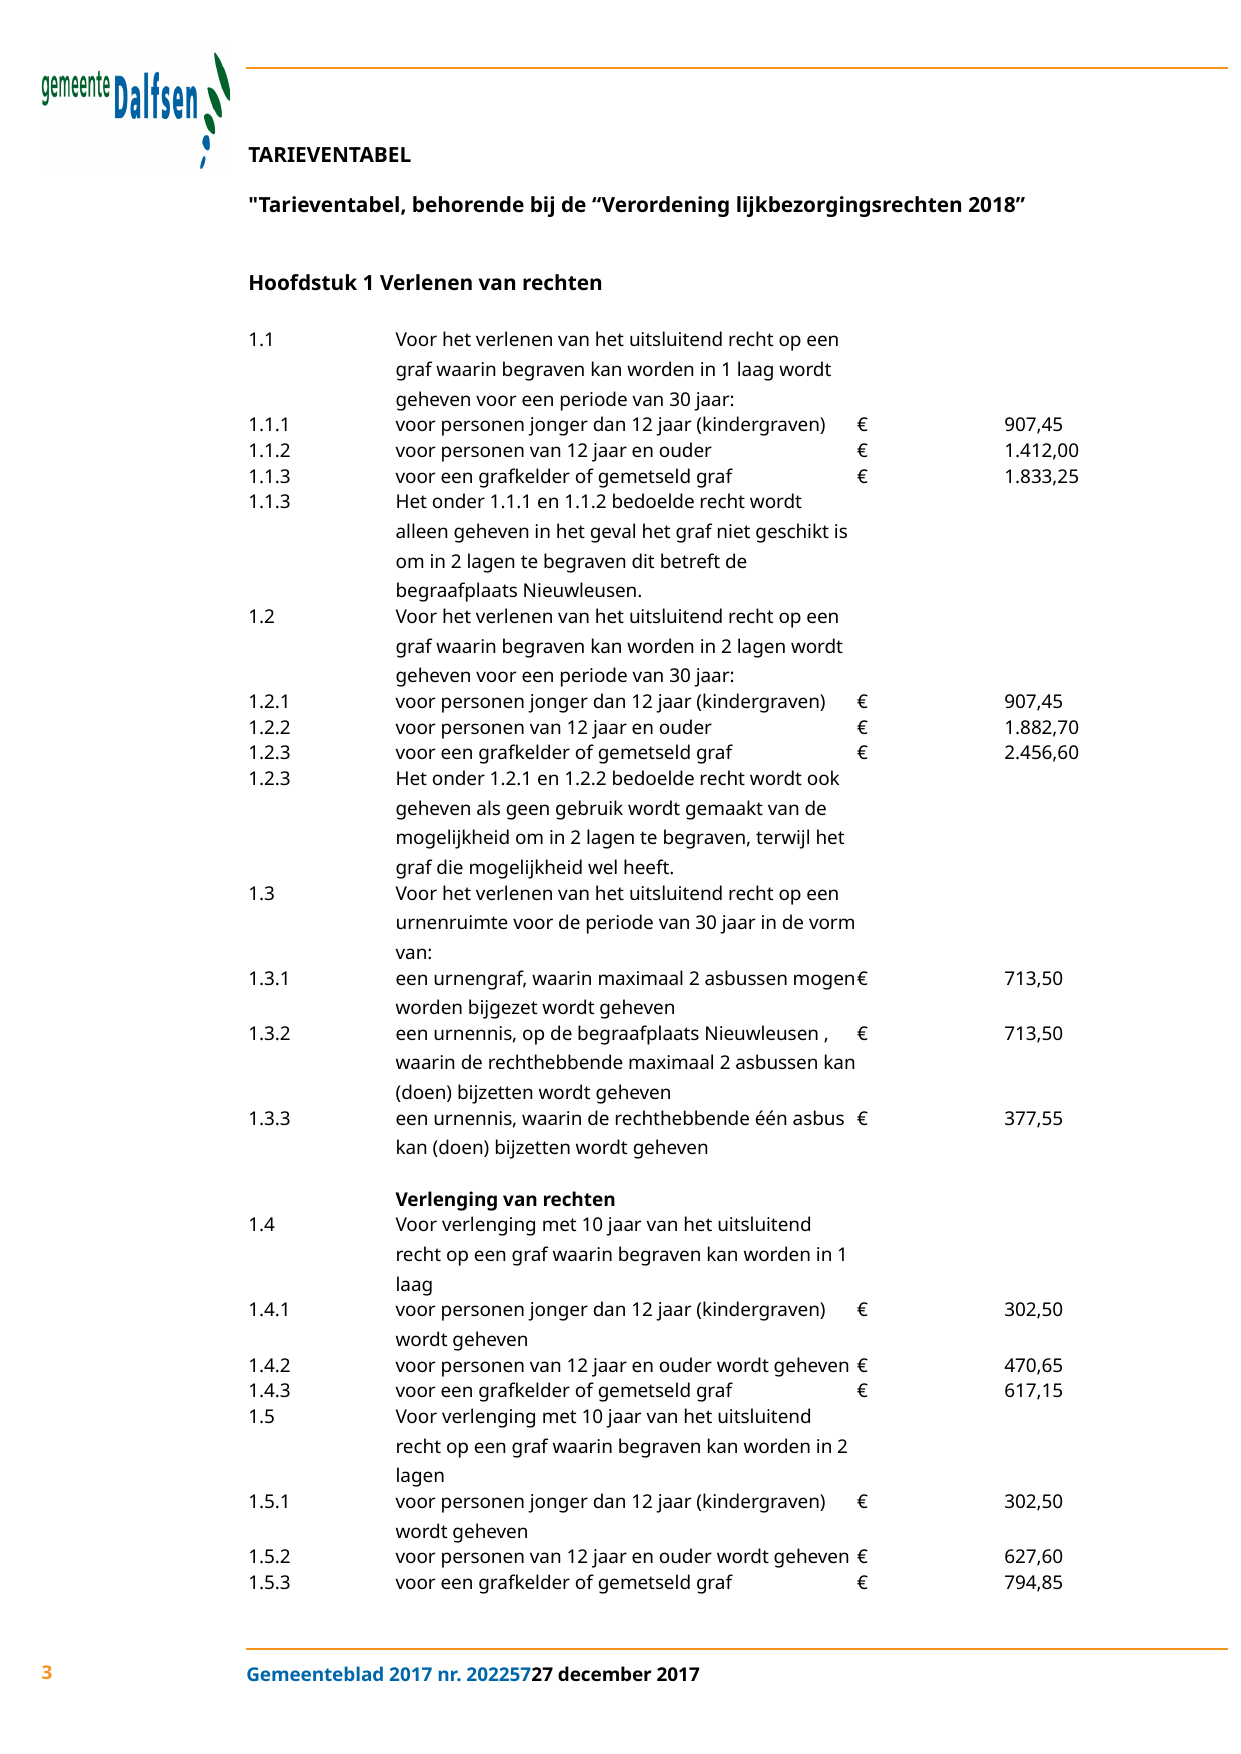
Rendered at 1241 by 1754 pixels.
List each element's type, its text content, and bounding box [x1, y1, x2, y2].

table_header Voor het verlenen van het uitsluitend recht op een graf waarin begraven kan worden in 1 laag wordt geheven voor een periode van 30 jaar: [395, 327, 857, 412]
table_cell € [857, 740, 1004, 765]
table_cell 1.1.3 [248, 463, 395, 489]
table_cell [1004, 765, 1152, 880]
table_cell Voor verlenging met 10 jaar van het uitsluitend recht op een graf waarin begraven kan worden in 2 lagen [395, 1403, 857, 1488]
table_cell [248, 1160, 395, 1186]
table_cell Het onder 1.1.1 en 1.1.2 bedoelde recht wordt alleen geheven in het geval het graf niet geschikt is om in 2 lagen te begraven dit betreft de begraafplaats Nieuwleusen. [395, 489, 857, 603]
table_cell € [857, 1544, 1004, 1569]
table_cell een urnennis, waarin de rechthebbende één asbus kan (doen) bijzetten wordt geheven [395, 1105, 857, 1160]
table_cell voor personen jonger dan 12 jaar (kindergraven) wordt geheven [395, 1297, 857, 1352]
table_cell 794,85 [1004, 1569, 1152, 1595]
table_cell € [857, 1020, 1004, 1105]
table_cell 470,65 [1004, 1352, 1152, 1378]
table_cell € [857, 1488, 1004, 1543]
table_cell € [857, 1352, 1004, 1378]
table_cell 1.5 [248, 1403, 395, 1488]
table_cell 1.3.3 [248, 1105, 395, 1160]
table_cell € [857, 1378, 1004, 1403]
table_cell € [857, 1297, 1004, 1352]
table_cell voor personen jonger dan 12 jaar (kindergraven) wordt geheven [395, 1488, 857, 1543]
table_cell € [857, 688, 1004, 714]
table_cell [248, 1186, 395, 1212]
text "Tarieventabel, behorende bij de “Verordening lijkbezorgingsrechten 2018” [248, 190, 1152, 218]
table_cell 1.2.3 [248, 740, 395, 765]
table_header [857, 327, 1004, 412]
table_cell [1004, 489, 1152, 603]
table_cell [857, 1212, 1004, 1297]
table_cell 1.5.2 [248, 1544, 395, 1569]
table_cell 1.833,25 [1004, 463, 1152, 489]
table_cell 907,45 [1004, 688, 1152, 714]
table_cell 1.882,70 [1004, 714, 1152, 739]
table_cell 1.2.3 [248, 765, 395, 880]
table_header [1004, 327, 1152, 412]
table_cell 1.3.2 [248, 1020, 395, 1105]
table_cell 1.412,00 [1004, 437, 1152, 463]
table_cell 1.5.1 [248, 1488, 395, 1543]
table_cell 1.2.2 [248, 714, 395, 739]
text Hoofdstuk 1 Verlenen van rechten [248, 268, 1152, 297]
table_cell voor personen van 12 jaar en ouder [395, 437, 857, 463]
table_cell [857, 603, 1004, 688]
table_cell € [857, 412, 1004, 437]
table_cell [857, 765, 1004, 880]
table_cell 713,50 [1004, 1020, 1152, 1105]
table_cell [857, 1186, 1004, 1212]
table_cell 1.2.1 [248, 688, 395, 714]
table_cell 2.456,60 [1004, 740, 1152, 765]
table_cell Voor het verlenen van het uitsluitend recht op een graf waarin begraven kan worden in 2 lagen wordt geheven voor een periode van 30 jaar: [395, 603, 857, 688]
table_cell een urnennis, op de begraafplaats Nieuwleusen , waarin de rechthebbende maximaal 2 asbussen kan (doen) bijzetten wordt geheven [395, 1020, 857, 1105]
table_cell 1.2 [248, 603, 395, 688]
table_cell voor een grafkelder of gemetseld graf [395, 463, 857, 489]
table_cell [395, 1160, 857, 1186]
table_cell 1.4 [248, 1212, 395, 1297]
table_cell voor personen van 12 jaar en ouder [395, 714, 857, 739]
table_header 1.1 [248, 327, 395, 412]
table_cell € [857, 1569, 1004, 1595]
table_cell voor personen van 12 jaar en ouder wordt geheven [395, 1352, 857, 1378]
table_cell 907,45 [1004, 412, 1152, 437]
table_cell voor personen jonger dan 12 jaar (kindergraven) [395, 688, 857, 714]
table_cell [1004, 1212, 1152, 1297]
table_cell [857, 1160, 1004, 1186]
table_cell voor een grafkelder of gemetseld graf [395, 1569, 857, 1595]
table_cell voor een grafkelder of gemetseld graf [395, 1378, 857, 1403]
table_cell 1.4.2 [248, 1352, 395, 1378]
text TARIEVENTABEL [248, 140, 1152, 169]
table_cell € [857, 1105, 1004, 1160]
table_cell 627,60 [1004, 1544, 1152, 1569]
table_cell Verlenging van rechten [395, 1186, 857, 1212]
table_cell € [857, 714, 1004, 739]
table_cell [1004, 1186, 1152, 1212]
table_cell 617,15 [1004, 1378, 1152, 1403]
table_cell 377,55 [1004, 1105, 1152, 1160]
table_cell [1004, 603, 1152, 688]
table_cell [857, 489, 1004, 603]
table_cell voor een grafkelder of gemetseld graf [395, 740, 857, 765]
table_cell [1004, 1160, 1152, 1186]
table_cell 713,50 [1004, 965, 1152, 1020]
table_cell [857, 1403, 1004, 1488]
table_cell 302,50 [1004, 1297, 1152, 1352]
picture [41, 47, 231, 172]
table_cell 1.5.3 [248, 1569, 395, 1595]
table_cell 302,50 [1004, 1488, 1152, 1543]
table_cell een urnengraf, waarin maximaal 2 asbussen mogen worden bijgezet wordt geheven [395, 965, 857, 1020]
table_cell [1004, 880, 1152, 965]
table_cell voor personen van 12 jaar en ouder wordt geheven [395, 1544, 857, 1569]
table_cell Voor het verlenen van het uitsluitend recht op een urnenruimte voor de periode van 30 jaar in de vorm van: [395, 880, 857, 965]
table_cell € [857, 965, 1004, 1020]
table_cell 1.4.3 [248, 1378, 395, 1403]
table_cell [857, 880, 1004, 965]
table_cell € [857, 437, 1004, 463]
table_cell voor personen jonger dan 12 jaar (kindergraven) [395, 412, 857, 437]
table_cell Het onder 1.2.1 en 1.2.2 bedoelde recht wordt ook geheven als geen gebruik wordt gemaakt van de mogelijkheid om in 2 lagen te begraven, terwijl het graf die mogelijkheid wel heeft. [395, 765, 857, 880]
table_cell 1.3.1 [248, 965, 395, 1020]
table_cell 1.1.2 [248, 437, 395, 463]
table_cell 1.1.1 [248, 412, 395, 437]
table_cell 1.1.3 [248, 489, 395, 603]
table_cell Voor verlenging met 10 jaar van het uitsluitend recht op een graf waarin begraven kan worden in 1 laag [395, 1212, 857, 1297]
table_cell € [857, 463, 1004, 489]
table_cell [1004, 1403, 1152, 1488]
table_cell 1.3 [248, 880, 395, 965]
table_cell 1.4.1 [248, 1297, 395, 1352]
